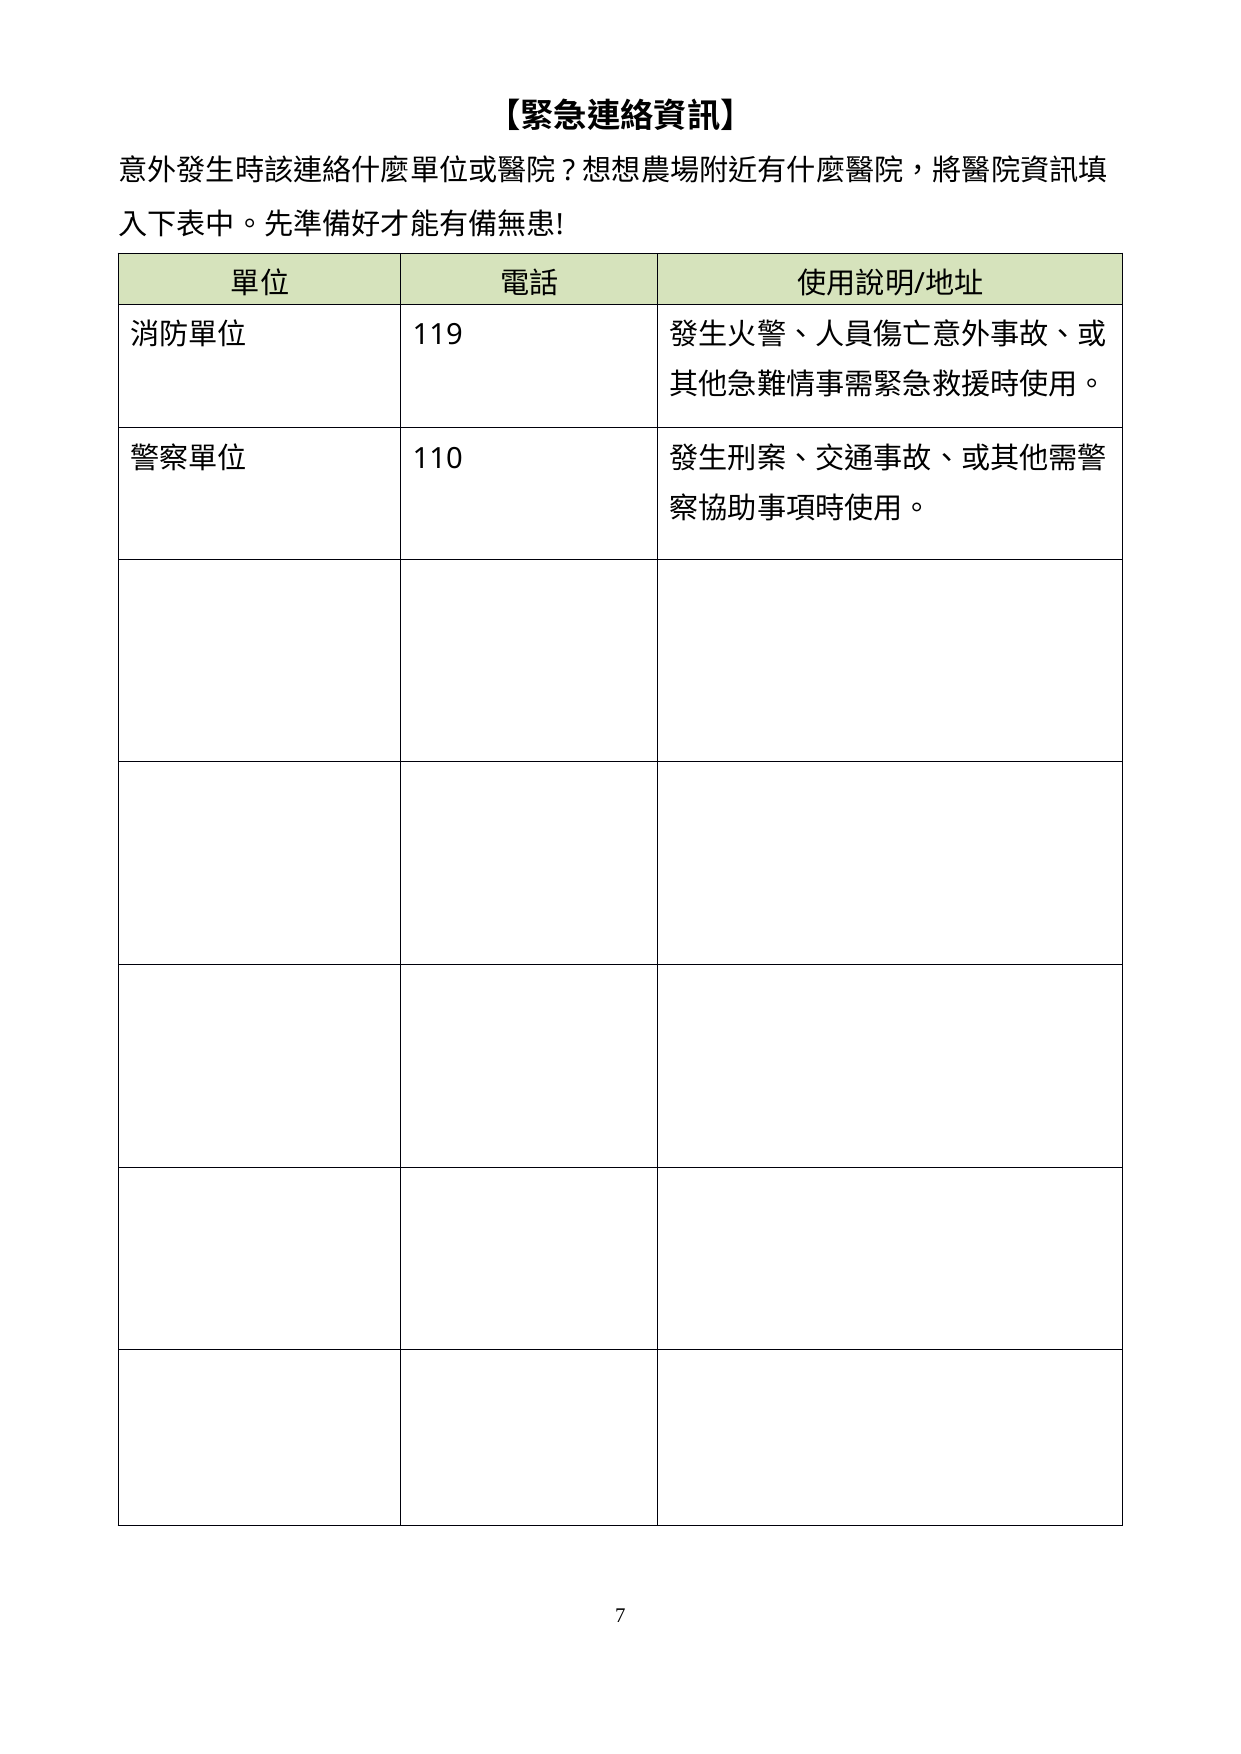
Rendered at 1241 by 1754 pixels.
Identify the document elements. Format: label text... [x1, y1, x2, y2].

table_cell 110 [401, 428, 657, 558]
table_cell [658, 1168, 1122, 1349]
table_cell 119 [401, 305, 657, 427]
table_cell 發生火警、人員傷亡意外事故、或其他急難情事需緊急救援時使用。 [658, 305, 1122, 427]
table_cell [119, 1350, 400, 1525]
table_header 使用說明/地址 [658, 254, 1122, 304]
table_cell [401, 1168, 657, 1349]
table_cell 警察單位 [119, 428, 400, 558]
table_cell [119, 965, 400, 1167]
table_cell [658, 560, 1122, 761]
table_cell [658, 762, 1122, 964]
table_cell [401, 560, 657, 761]
table_cell [658, 965, 1122, 1167]
table_cell [401, 762, 657, 964]
table_cell [119, 762, 400, 964]
text 【緊急連絡資訊】 [118, 89, 1122, 137]
table_header 單位 [119, 254, 400, 304]
table_cell [401, 965, 657, 1167]
table_header 電話 [401, 254, 657, 304]
table_cell 發生刑案、交通事故、或其他需警察協助事項時使用。 [658, 428, 1122, 558]
table_cell [658, 1350, 1122, 1525]
table_cell [119, 1168, 400, 1349]
text 意外發生時該連絡什麼單位或醫院 ? 想想農場附近有什麼醫院，將醫院資訊填入下表中。先準備好才能有備無患! [118, 137, 1122, 245]
table_cell [401, 1350, 657, 1525]
table_cell 消防單位 [119, 305, 400, 427]
table_cell [119, 560, 400, 761]
